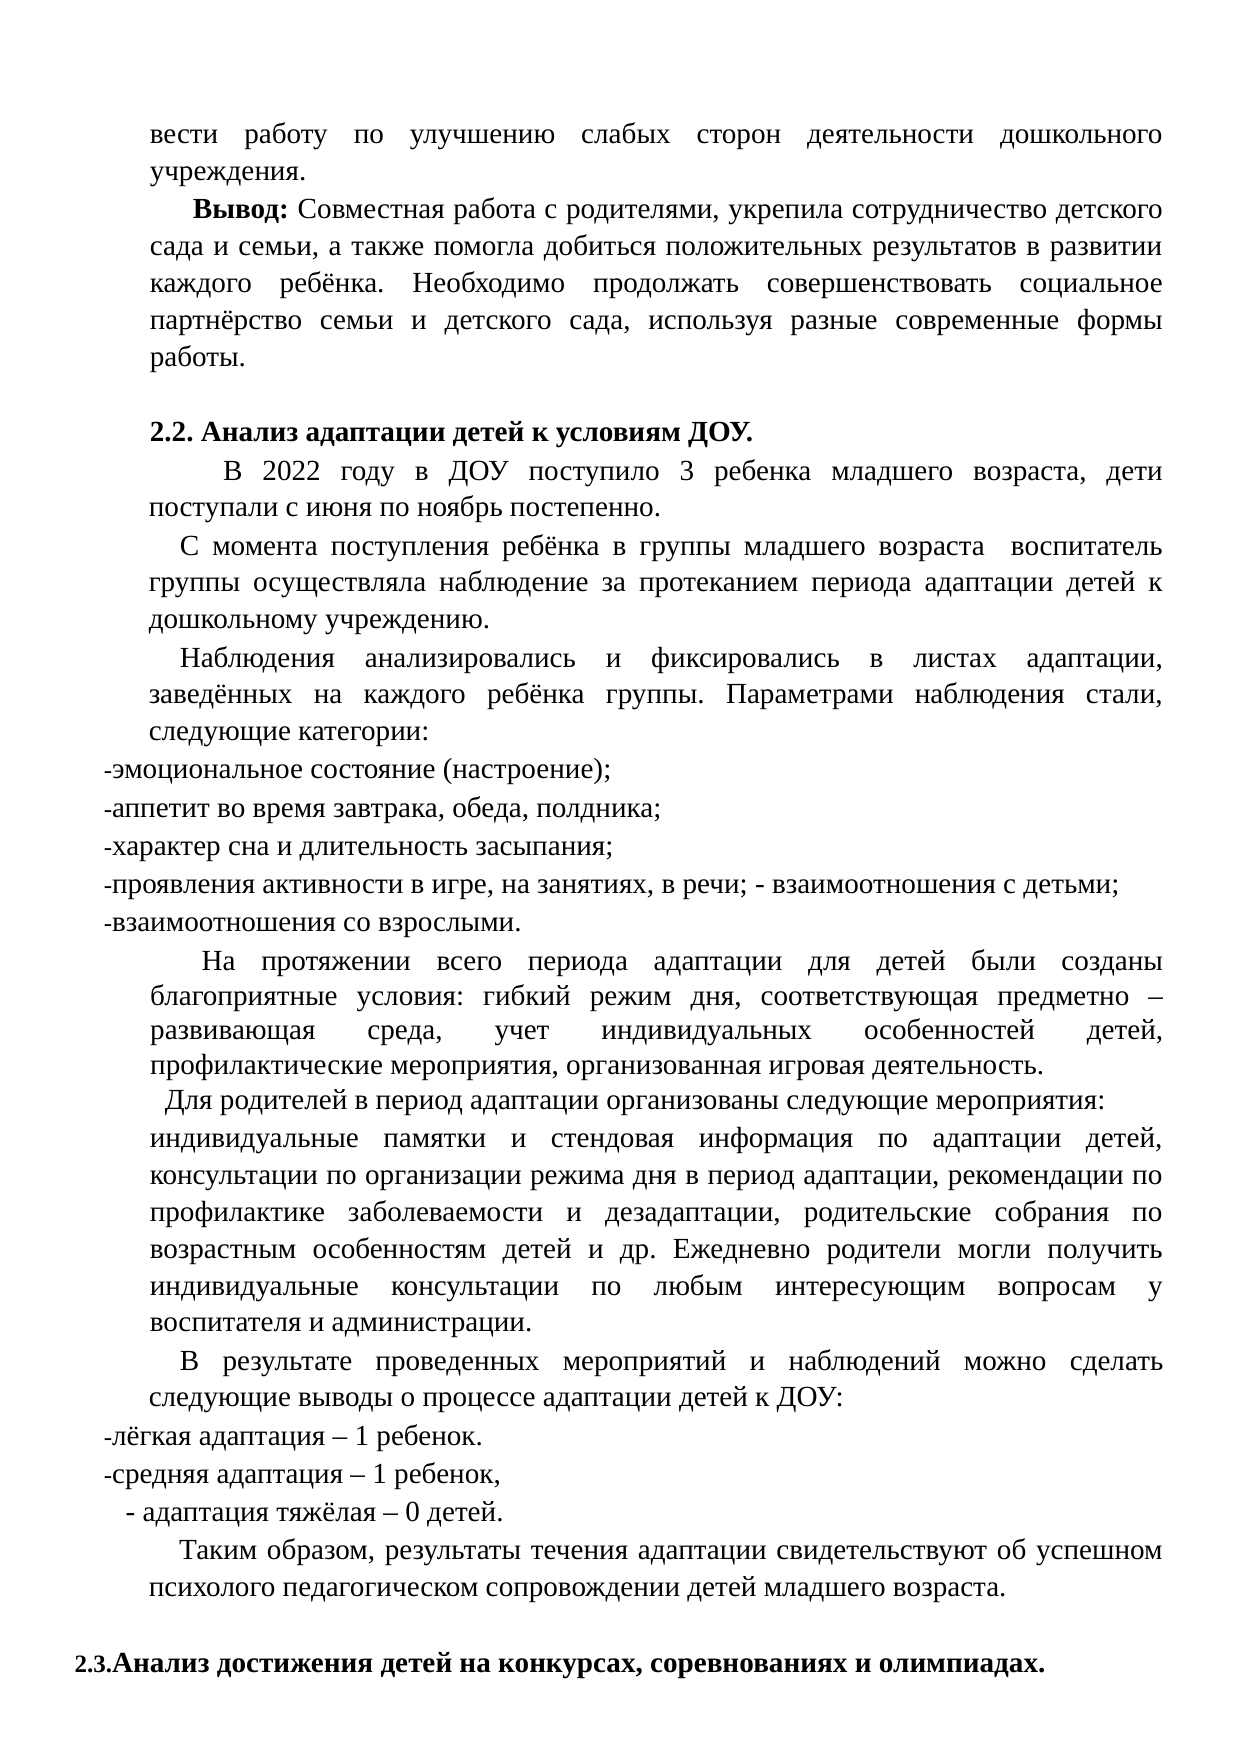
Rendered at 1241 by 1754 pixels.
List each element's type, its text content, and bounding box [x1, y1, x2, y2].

text Таким образом, результаты течения адаптации свидетельствуют об успешном психолого педагогическом сопровождении детей младшего возраста. [148, 1532, 1164, 1603]
text - адаптация тяжёлая – 0 детей. [118, 1494, 1163, 1528]
text Для родителей в период адаптации организованы следующие мероприятия: [150, 1082, 1164, 1116]
text 2.2. Анализ адаптации детей к условиям ДОУ. [149, 414, 1164, 448]
text На протяжении всего периода адаптации для детей были созданы благоприятные условия: гибкий режим дня, соответствующая предметно – развивающая среда, учет индивидуальных особенностей детей, профилактические мероприятия, организованная игровая деятельность. [150, 943, 1164, 1081]
list аппетит во время завтрака, обеда, полдника; [103, 790, 1164, 823]
text С момента поступления ребёнка в группы младшего возраста воспитатель группы осуществляла наблюдение за протеканием периода адаптации детей к дошкольному учреждению. [148, 528, 1164, 635]
list Анализ достижения детей на конкурсах, соревнованиях и олимпиадах. [74, 1645, 1164, 1679]
text индивидуальные памятки и стендовая информация по адаптации детей, консультации по организации режима дня в период адаптации, рекомендации по профилактике заболеваемости и дезадаптации, родительские собрания по возрастным особенностям детей и др. Ежедневно родители могли получить индивидуальные консультации по любым интересующим вопросам у воспитателя и администрации. [149, 1120, 1163, 1338]
text Вывод: Совместная работа с родителями, укрепила сотрудничество детского сада и семьи, а также помогла добиться положительных результатов в развитии каждого ребёнка. Необходимо продолжать совершенствовать социальное партнёрство семьи и детского сада, используя разные современные формы работы. [149, 191, 1164, 372]
text В 2022 году в ДОУ поступило 3 ребенка младшего возраста, дети поступали с июня по ноябрь постепенно. [148, 453, 1164, 523]
list лёгкая адаптация – 1 ребенок. [103, 1418, 1163, 1451]
text вести работу по улучшению слабых сторон деятельности дошкольного учреждения. [149, 116, 1164, 186]
text В результате проведенных мероприятий и наблюдений можно сделать следующие выводы о процессе адаптации детей к ДОУ: [148, 1343, 1164, 1413]
text Наблюдения анализировались и фиксировались в листах адаптации, заведённых на каждого ребёнка группы. Параметрами наблюдения стали, следующие категории: [148, 640, 1164, 747]
list взаимоотношения со взрослыми. [103, 904, 1164, 938]
list эмоциональное состояние (настроение); [103, 752, 1164, 785]
list средняя адаптация – 1 ребенок, [103, 1456, 1163, 1489]
list характер сна и длительность засыпания; [103, 828, 1164, 862]
list проявления активности в игре, на занятиях, в речи; - взаимоотношения с детьми; [103, 866, 1164, 900]
